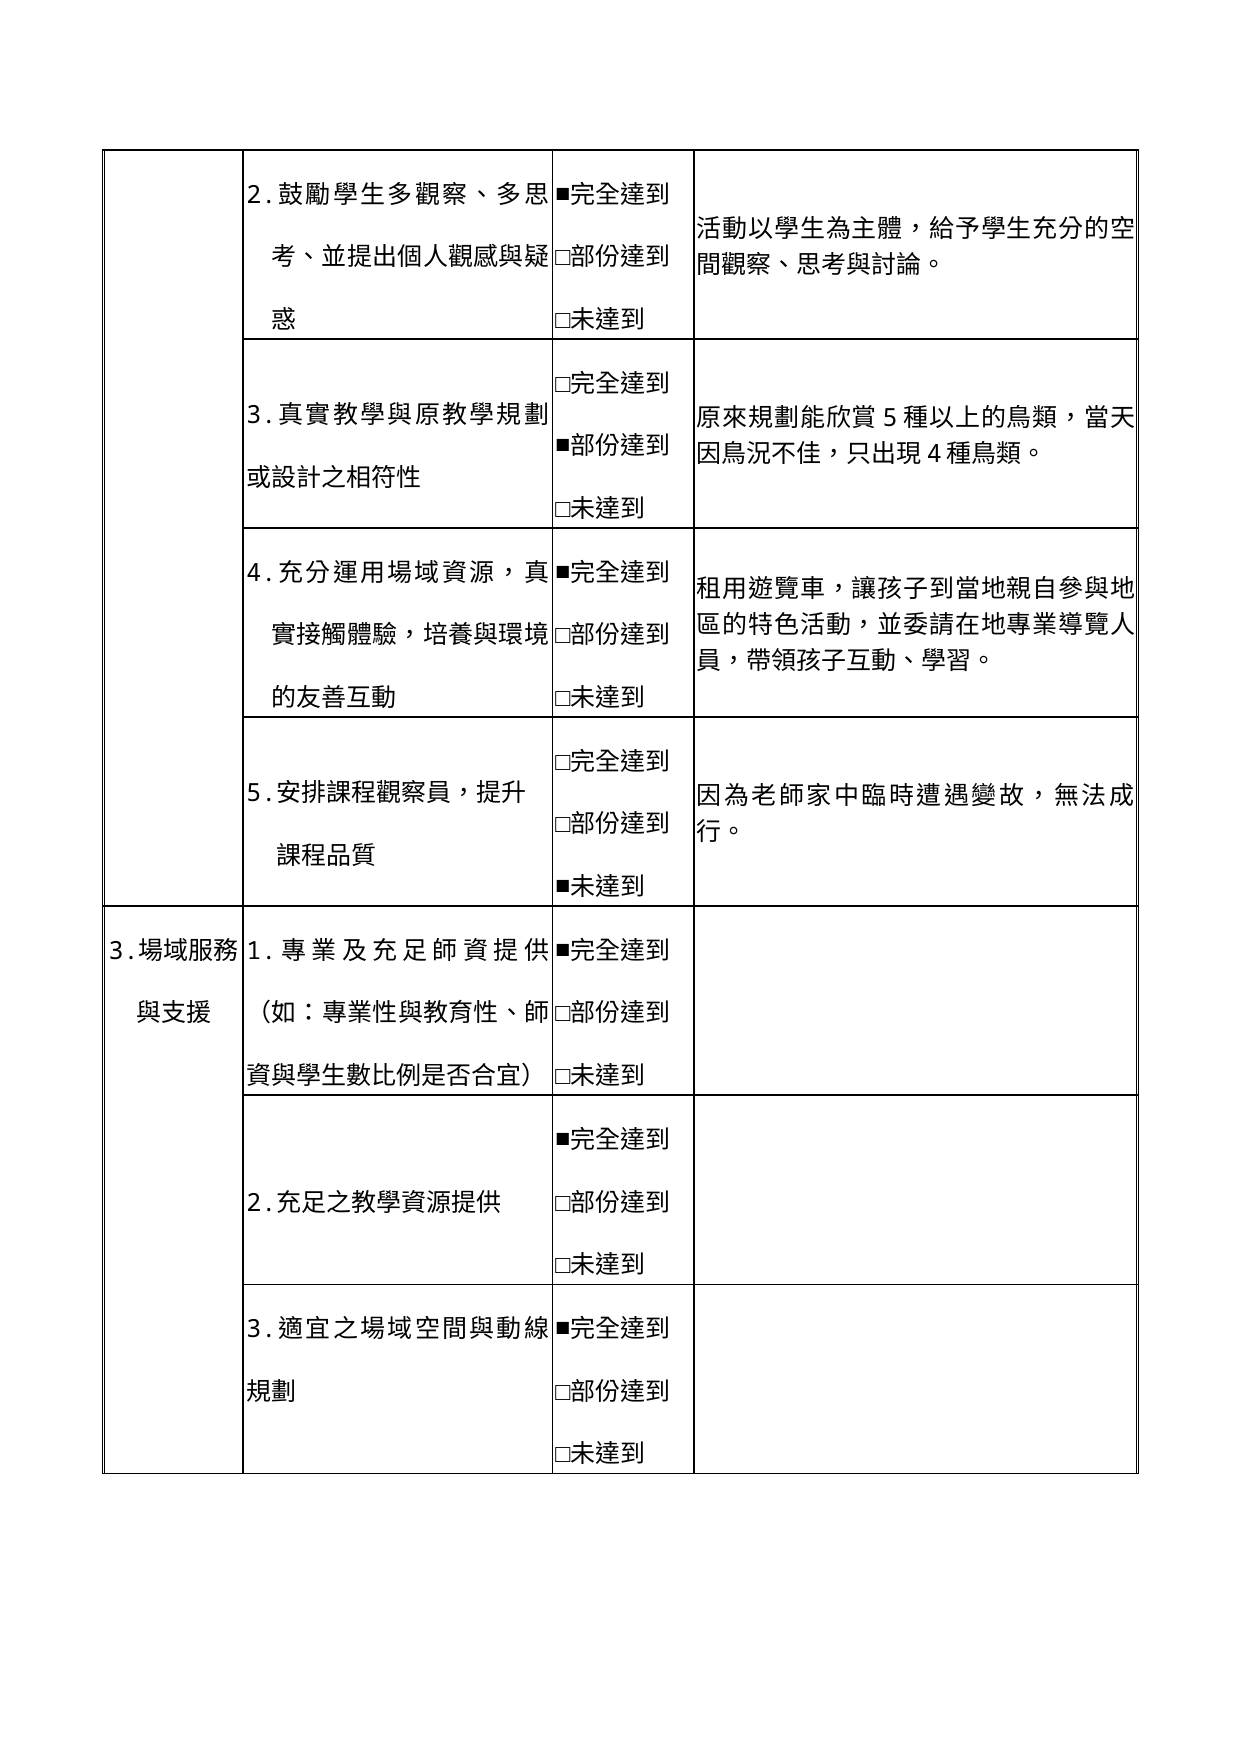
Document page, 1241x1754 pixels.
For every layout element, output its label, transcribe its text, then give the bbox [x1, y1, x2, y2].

table_cell □完全達到 ■部份達到 □未達到 [553, 340, 693, 527]
table_cell 租用遊覽車，讓孩子到當地親自參與地區的特色活動，並委請在地專業導覽人員，帶領孩子互動、學習。 [695, 529, 1136, 716]
table_cell 2.充足之教學資源提供 [244, 1096, 552, 1283]
table_cell 2.鼓勵學生多觀察、多思考、並提出個人觀感與疑惑 [244, 151, 552, 338]
table_cell [695, 907, 1136, 1094]
table_cell [695, 1285, 1136, 1472]
table_cell 活動以學生為主體，給予學生充分的空間觀察、思考與討論。 [695, 151, 1136, 338]
table_cell 3.真實教學與原教學規劃或設計之相符性 [244, 340, 552, 527]
table_cell [695, 1096, 1136, 1283]
table_cell ■完全達到 □部份達到 □未達到 [553, 529, 693, 716]
table_cell [105, 151, 242, 905]
table_cell 4.充分運用場域資源，真實接觸體驗，培養與環境的友善互動 [244, 529, 552, 716]
table_cell 原來規劃能欣賞5種以上的鳥類，當天因鳥況不佳，只出現4種鳥類。 [695, 340, 1136, 527]
table_cell 1.專業及充足師資提供（如：專業性與教育性、師資與學生數比例是否合宜） [244, 907, 552, 1094]
table_cell ■完全達到 □部份達到 □未達到 [553, 151, 693, 338]
table_cell 5.安排課程觀察員，提升 課程品質 [244, 718, 552, 905]
table_cell 3.適宜之場域空間與動線規劃 [244, 1285, 552, 1472]
table_cell ■完全達到 □部份達到 □未達到 [553, 1096, 693, 1283]
table_cell ■完全達到 □部份達到 □未達到 [553, 1285, 693, 1472]
table_cell □完全達到 □部份達到 ■未達到 [553, 718, 693, 905]
table_cell ■完全達到 □部份達到 □未達到 [553, 907, 693, 1094]
table_cell 因為老師家中臨時遭遇變故，無法成行。 [695, 718, 1136, 905]
table_cell 3.場域服務與支援 [105, 907, 242, 1472]
